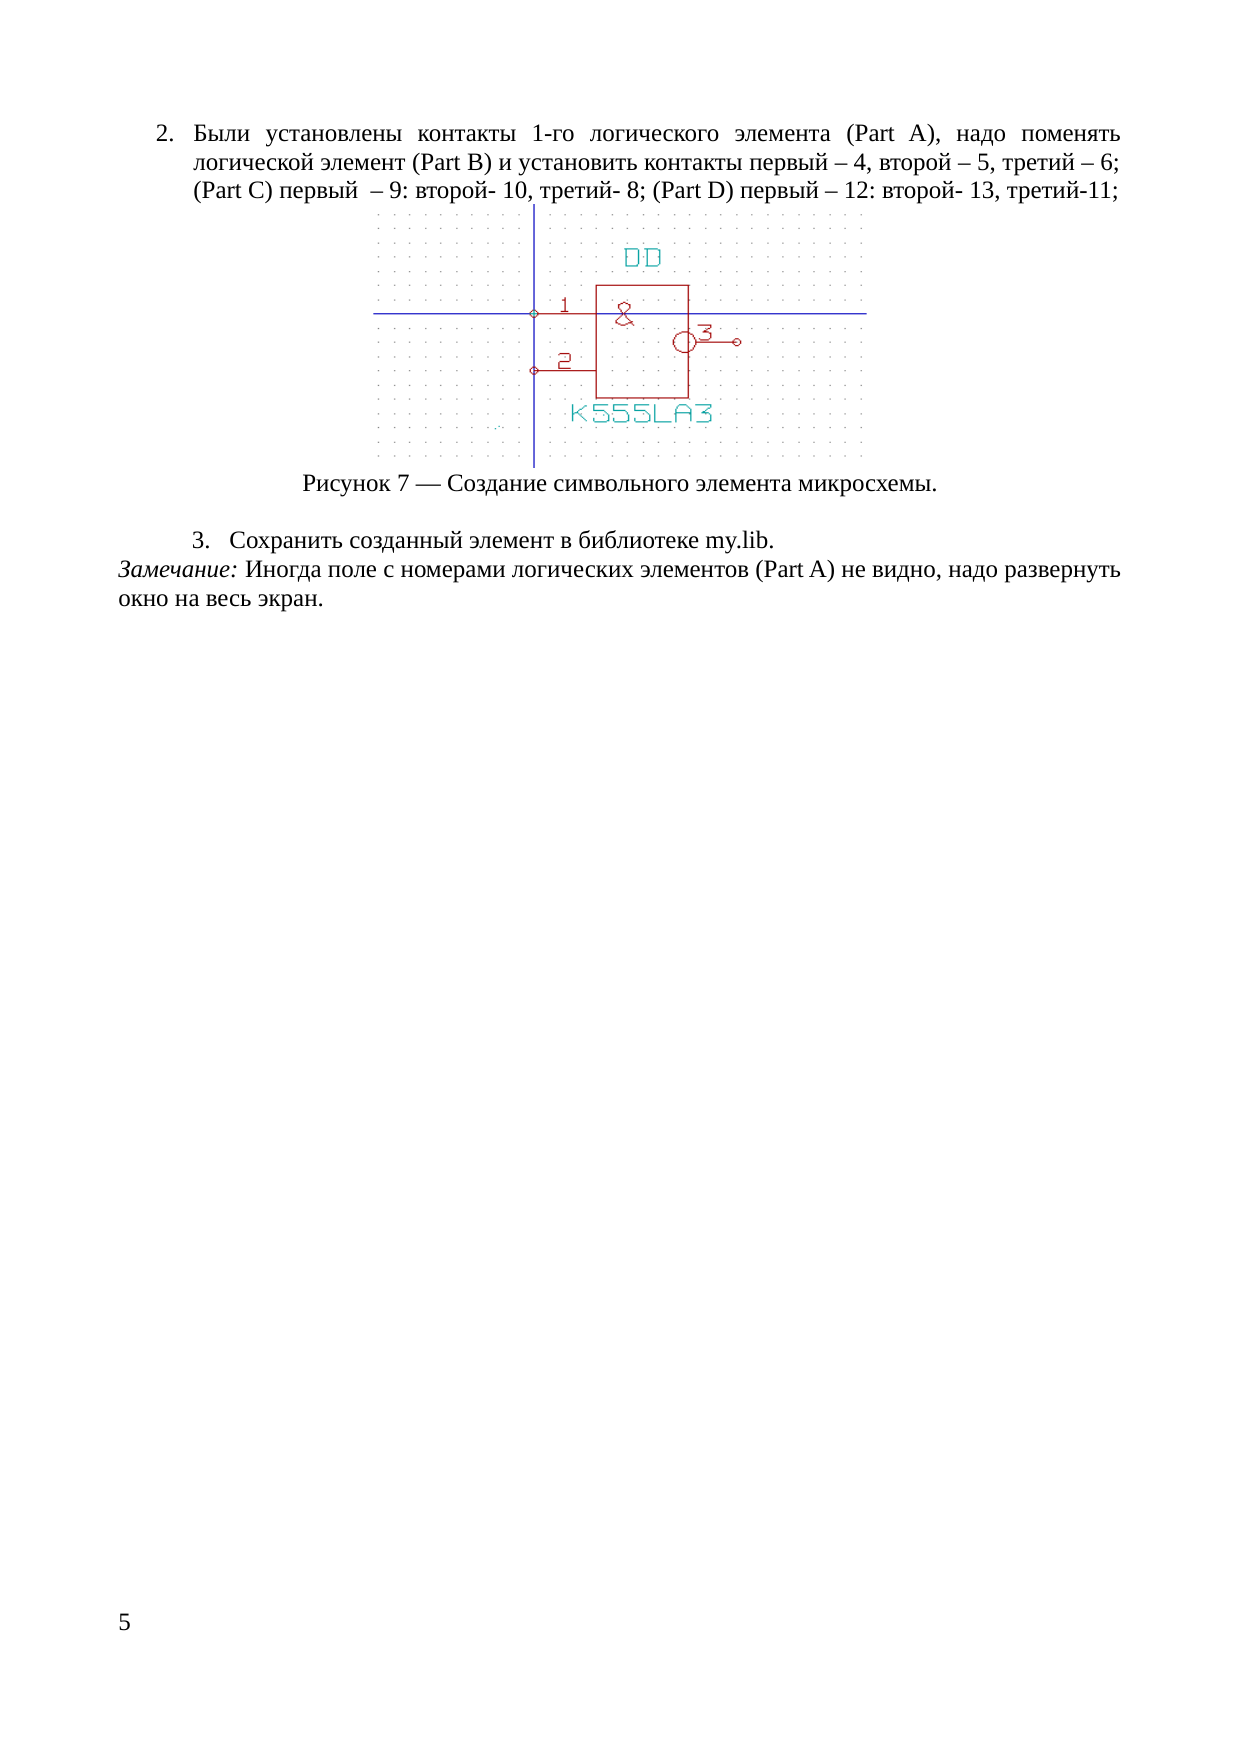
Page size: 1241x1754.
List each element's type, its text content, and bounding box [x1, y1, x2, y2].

text Замечание: Иногда поле с номерами логических элементов (Part A) не видно, надо развернуть окно на весь экран. [118, 554, 1122, 612]
text Рисунок 7 — Создание символьного элемента микросхемы. [118, 204, 1122, 497]
picture [373, 204, 867, 468]
list Были установлены контакты 1-го логического элемента (Part A), надо поменять логической элемент (Part В) и установить контакты первый – 4, второй – 5, третий – 6; (Part С) первый – 9: второй- 10, третий- 8; (Part D) первый – 12: второй- 13, третий-11; [156, 118, 1122, 204]
list Сохранить созданный элемент в библиотеке my.lib. [156, 525, 1122, 554]
